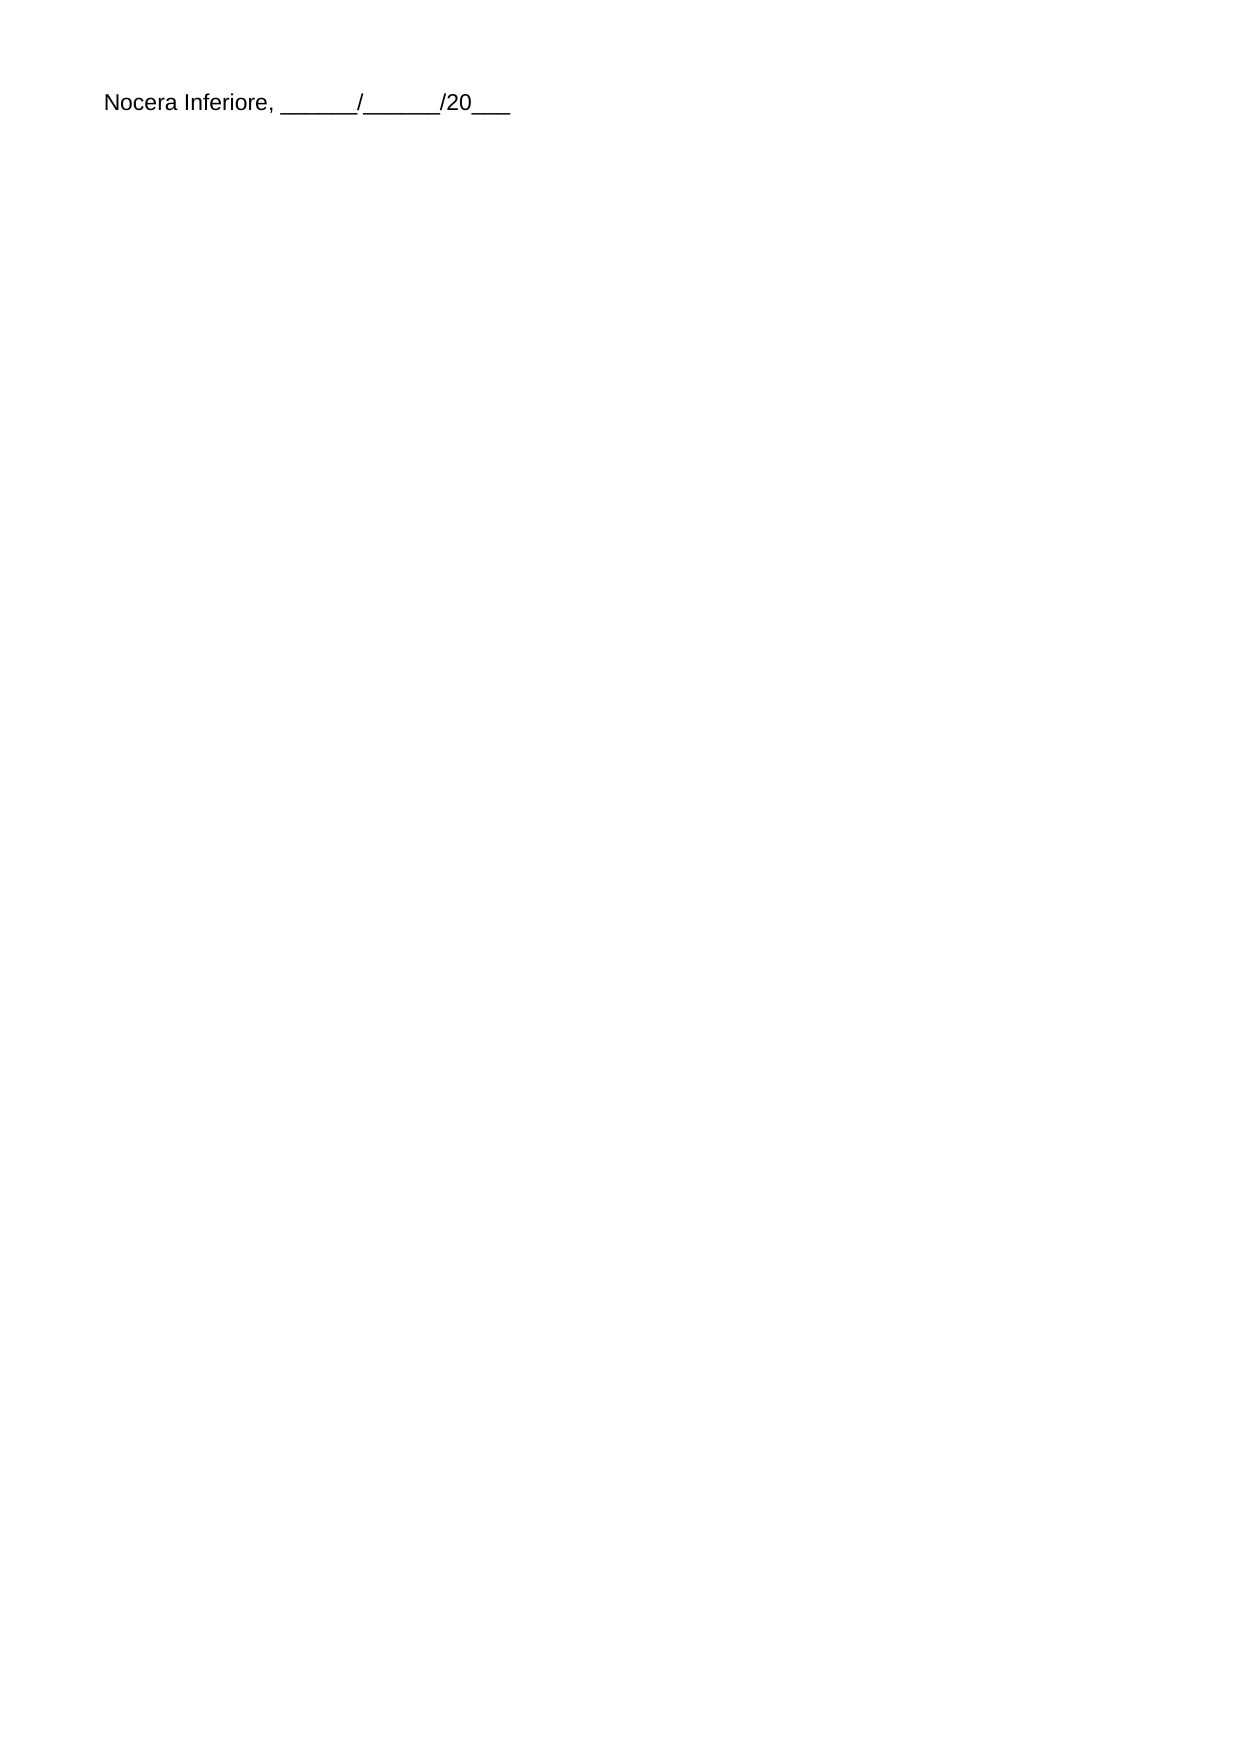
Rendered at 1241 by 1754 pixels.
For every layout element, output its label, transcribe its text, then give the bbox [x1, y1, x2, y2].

text Nocera Inferiore, ______/______/20___ [103, 89, 1137, 115]
